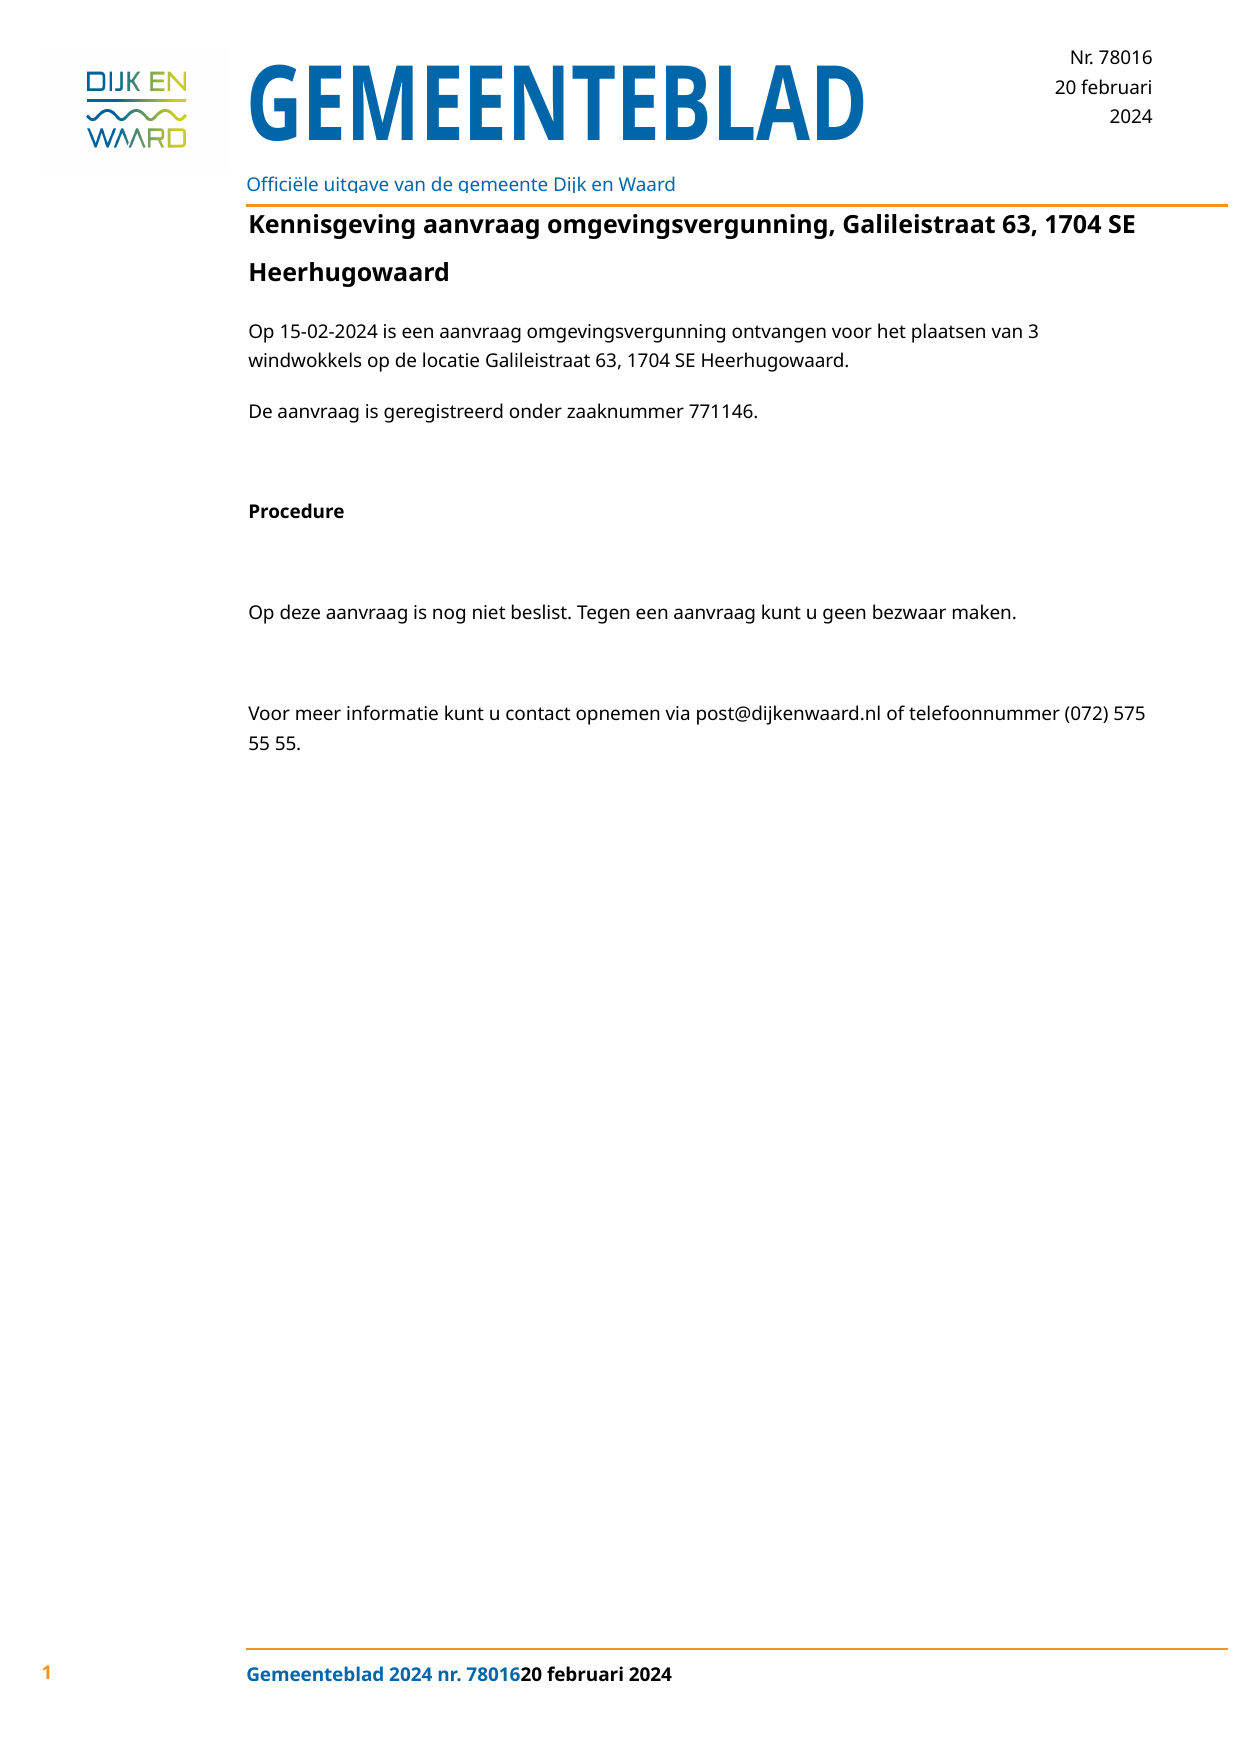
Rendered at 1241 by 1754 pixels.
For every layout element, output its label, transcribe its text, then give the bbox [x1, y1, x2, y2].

text Op deze aanvraag is nog niet beslist. Tegen een aanvraag kunt u geen bezwaar maken. [248, 599, 1152, 625]
text Op 15-02-2024 is een aanvraag omgevingsvergunning ontvangen voor het plaatsen van 3 windwokkels op de locatie Galileistraat 63, 1704 SE Heerhugowaard. [248, 318, 1152, 373]
text Kennisgeving aanvraag omgevingsvergunning, Galileistraat 63, 1704 SE Heerhugowaard [248, 207, 1152, 288]
text Procedure [248, 499, 1152, 524]
text De aanvraag is geregistreerd onder zaaknummer 771146. [248, 398, 1152, 424]
text Voor meer informatie kunt u contact opnemen via post@dijkenwaard.nl of telefoonnummer (072) 575 55 55. [248, 700, 1152, 756]
picture [41, 47, 231, 172]
